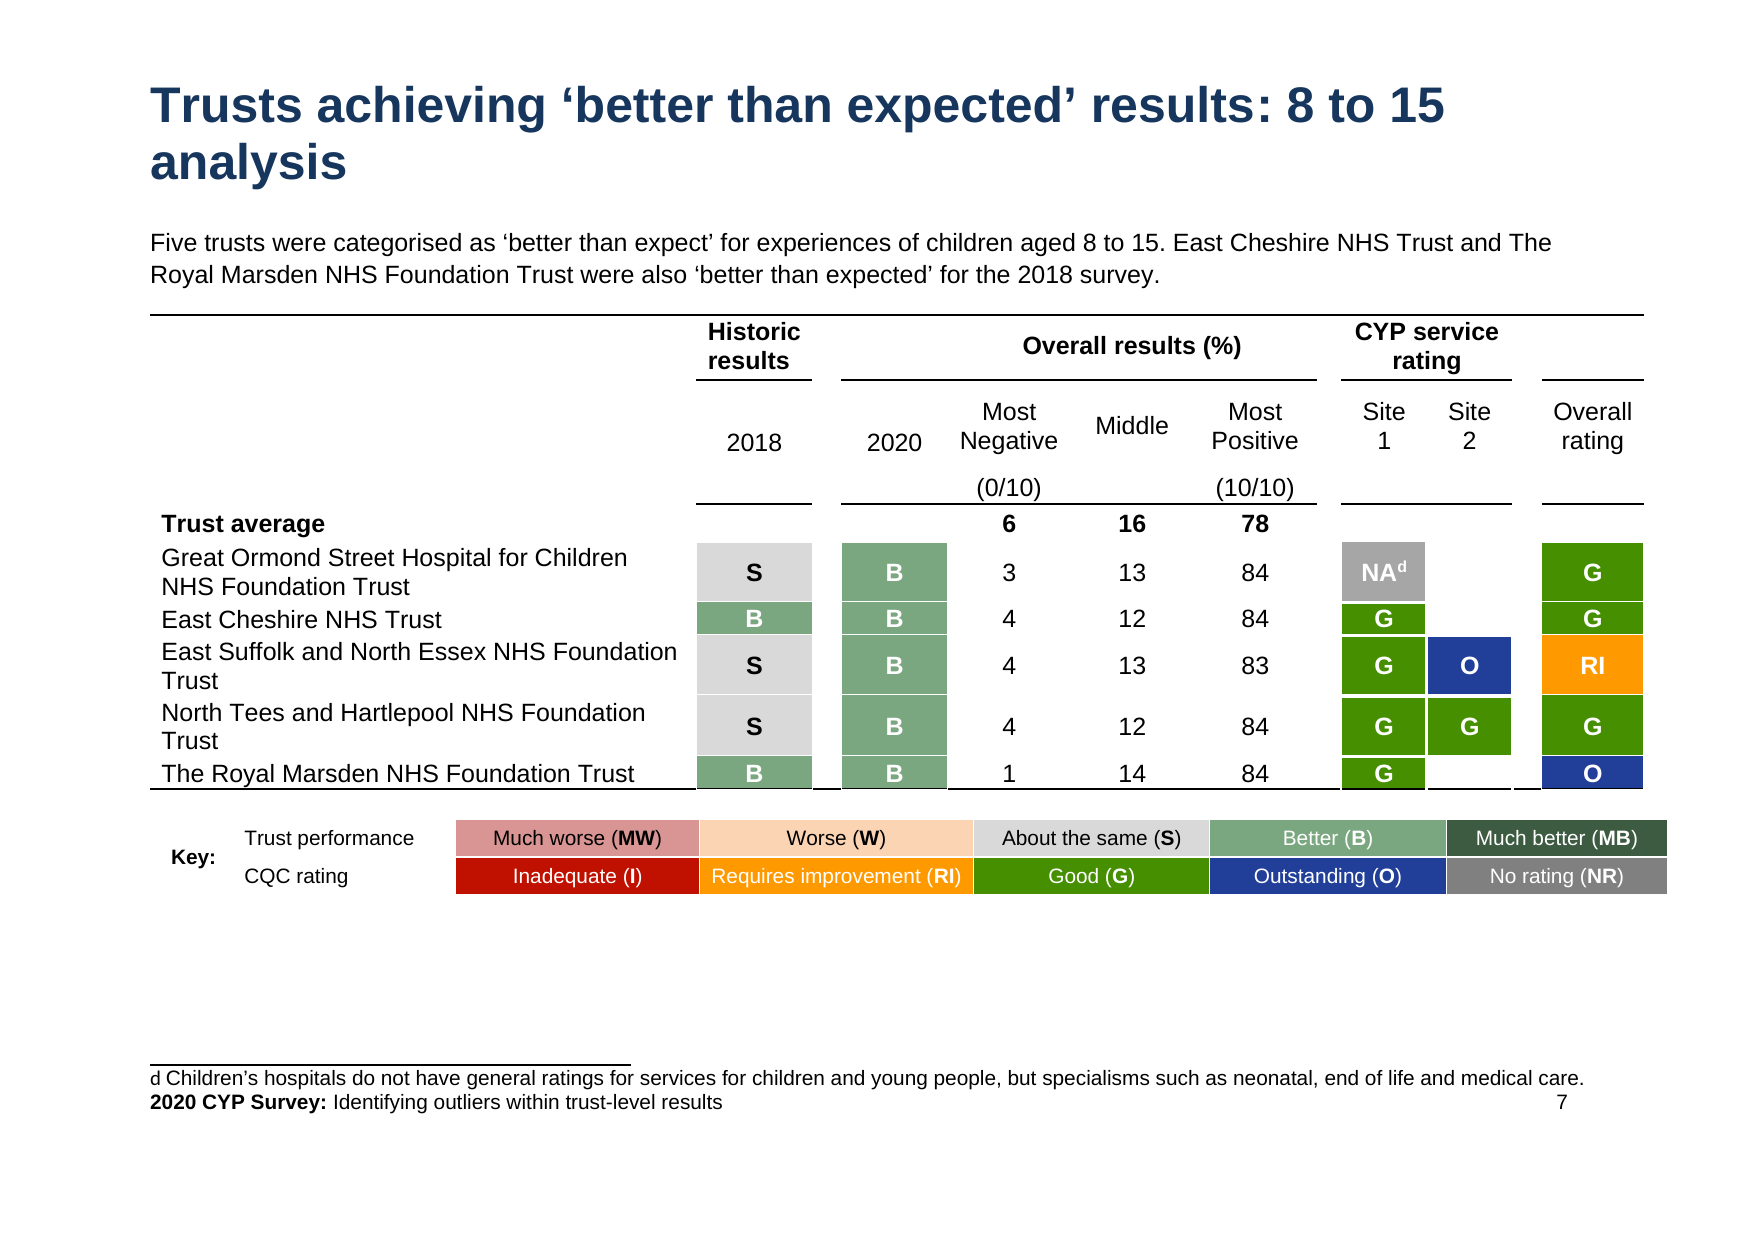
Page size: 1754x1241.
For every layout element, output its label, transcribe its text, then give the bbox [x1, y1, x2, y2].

table_cell [1428, 604, 1511, 634]
table_cell B [697, 756, 812, 788]
table_cell Most Negative [948, 381, 1070, 470]
table_cell 84 [1194, 542, 1317, 601]
table_cell [1428, 758, 1511, 788]
table_cell 4 [948, 634, 1070, 694]
table_cell [150, 379, 696, 503]
subtitle Trusts achieving ‘better than expected’ results: 8 to 15 analysis [150, 75, 1604, 190]
table_cell [1070, 470, 1193, 503]
table_header Key: [150, 819, 233, 894]
table_cell East Cheshire NHS Trust [150, 601, 696, 634]
table_cell [1341, 505, 1427, 542]
table_cell 4 [948, 694, 1070, 755]
table_cell G [1342, 604, 1425, 634]
table_cell [1317, 634, 1340, 694]
table_cell 16 [1070, 505, 1193, 542]
table_header Much worse (MW) [456, 820, 699, 856]
table_cell 13 [1070, 542, 1193, 601]
table_cell [1542, 505, 1643, 542]
table_cell Overall rating [1542, 381, 1643, 470]
table_cell [812, 503, 841, 542]
table_cell [1512, 470, 1542, 503]
table_cell [1427, 505, 1512, 542]
table_cell Site 2 [1427, 381, 1512, 470]
table_cell North Tees and Hartlepool NHS Foundation Trust [150, 694, 696, 755]
table_cell [696, 505, 812, 542]
table_cell [1514, 755, 1541, 788]
table_cell B [842, 635, 947, 694]
table_cell B [842, 602, 947, 634]
table_cell 78 [1194, 505, 1317, 542]
table_cell [1317, 694, 1340, 755]
table_header Better (B) [1210, 820, 1446, 856]
table_header About the same (S) [974, 820, 1209, 856]
table_cell [813, 755, 841, 788]
table_cell [841, 505, 947, 542]
table_cell 4 [948, 601, 1070, 634]
table_cell 83 [1194, 634, 1317, 694]
table_header Much better (MB) [1447, 820, 1667, 856]
table_cell [1317, 601, 1340, 634]
table_cell (10/10) [1194, 470, 1317, 503]
table_cell 84 [1194, 601, 1317, 634]
text Five trusts were categorised as ‘better than expect’ for experiences of children aged 8 to 15. East Cheshire NHS Trust and The Royal Marsden NHS Foundation Trust were also ‘better than expected’ for the 2018 survey. [150, 227, 1604, 289]
table_cell G [1342, 758, 1425, 788]
table_cell S [697, 635, 812, 694]
table_cell The Royal Marsden NHS Foundation Trust [150, 755, 696, 788]
table_cell O [1542, 756, 1643, 788]
table_cell [1317, 381, 1341, 503]
table_cell [1514, 694, 1541, 755]
table_cell [1514, 636, 1541, 694]
table_cell [1514, 542, 1541, 601]
table_cell [813, 636, 841, 694]
table_cell 84 [1194, 755, 1317, 788]
table_cell G [1428, 698, 1511, 755]
table_cell G [1542, 543, 1643, 601]
table_cell (0/10) [948, 470, 1070, 503]
table_cell [813, 603, 841, 634]
table_cell Inadequate (I) [456, 858, 699, 894]
table_cell RI [1542, 635, 1643, 694]
table_header Trust performance [233, 819, 455, 856]
table_cell [1512, 503, 1542, 542]
table_cell 2020 [841, 381, 947, 503]
table_cell O [1428, 637, 1511, 694]
table_header [841, 316, 947, 379]
table_header [1512, 316, 1542, 379]
table_cell B [842, 543, 947, 601]
table_cell G [1542, 602, 1643, 634]
table_cell B [842, 756, 947, 788]
table_cell Great Ormond Street Hospital for Children NHS Foundation Trust [150, 542, 696, 601]
table_cell B [697, 602, 812, 634]
table_cell East Suffolk and North Essex NHS Foundation Trust [150, 635, 696, 694]
table_cell S [697, 543, 812, 601]
table_cell [813, 694, 841, 755]
table_cell 13 [1070, 634, 1193, 694]
table_cell [812, 470, 841, 503]
table_header [150, 316, 696, 379]
table_cell Middle [1070, 381, 1193, 470]
table_header Worse (W) [700, 820, 973, 856]
table_cell G [1342, 637, 1425, 694]
table_cell [1428, 542, 1511, 601]
table_cell NA [1342, 542, 1425, 601]
table_cell [813, 542, 841, 601]
table_cell Most Positive [1194, 381, 1317, 470]
table_cell 12 [1070, 601, 1193, 634]
table_cell S [697, 695, 812, 755]
table_cell [1317, 505, 1341, 542]
table_cell 14 [1070, 755, 1193, 788]
table_header [1542, 316, 1643, 379]
table_cell G [1542, 695, 1643, 755]
table_cell [812, 379, 841, 439]
table_cell 84 [1194, 694, 1317, 755]
table_cell [1514, 603, 1541, 634]
table_cell Good (G) [974, 858, 1209, 894]
table_cell B [842, 695, 947, 755]
table_header Overall results (%) [948, 316, 1317, 379]
table_cell No rating (NR) [1447, 858, 1667, 894]
table_header [812, 316, 841, 379]
table_cell [812, 439, 841, 470]
table_cell 3 [948, 542, 1070, 601]
table_cell 1 [948, 755, 1070, 788]
table_cell CQC rating [233, 856, 455, 894]
table_cell Trust average [150, 503, 696, 542]
table_cell [1542, 470, 1643, 503]
table_header CYP service rating [1341, 316, 1512, 379]
table_cell 6 [948, 505, 1070, 542]
table_cell Requires improvement (RI) [700, 858, 973, 894]
table_cell Outstanding (O) [1210, 858, 1446, 894]
table_cell Site 1 [1341, 381, 1427, 470]
table_header [1317, 316, 1341, 379]
table_cell [1512, 379, 1542, 470]
table_cell G [1342, 698, 1425, 755]
table_cell [1427, 470, 1512, 503]
table_cell [1317, 542, 1340, 601]
table_cell [1341, 470, 1427, 503]
table_cell 12 [1070, 694, 1193, 755]
table_header Historic results [696, 316, 812, 379]
table_cell 2018 [696, 381, 812, 503]
table_cell [1317, 755, 1340, 788]
